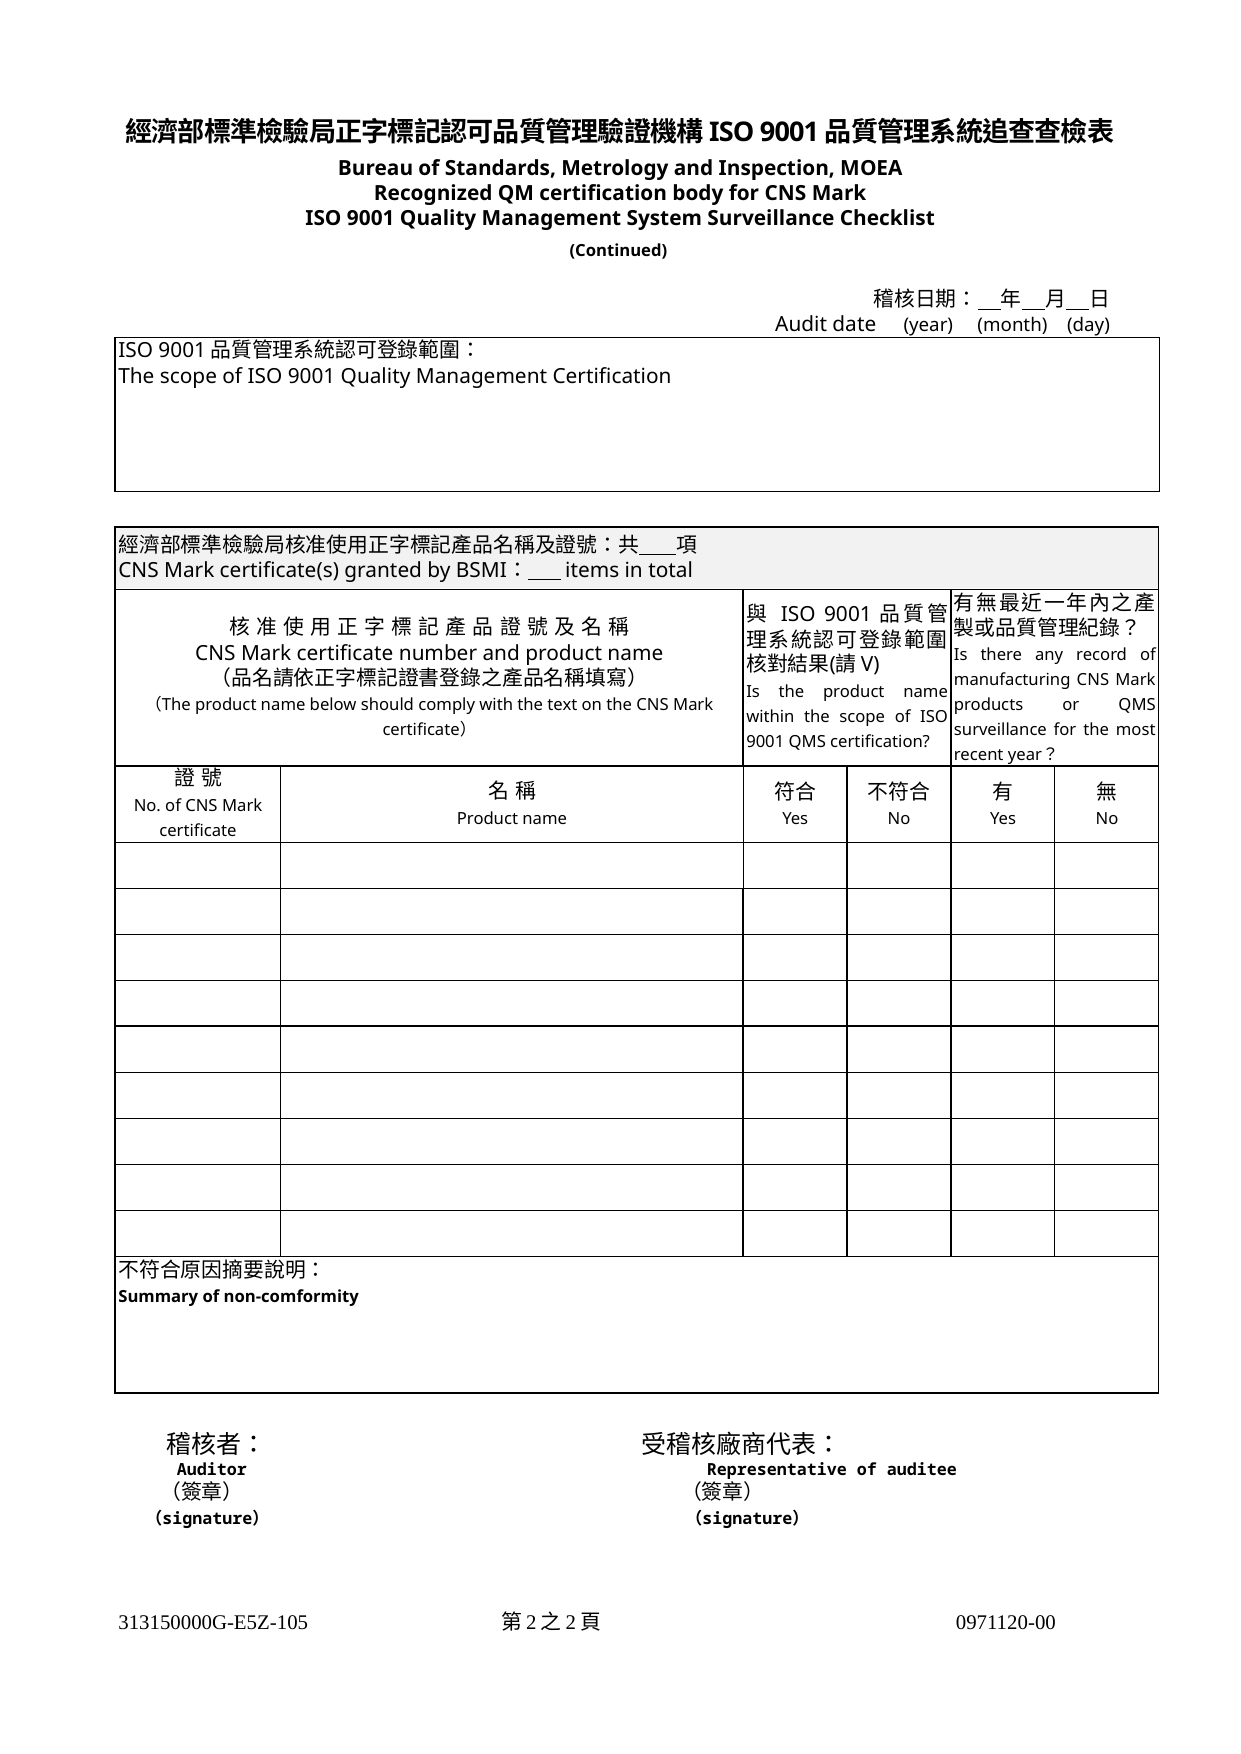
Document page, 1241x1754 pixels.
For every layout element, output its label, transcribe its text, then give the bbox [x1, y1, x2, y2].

table_cell [116, 889, 280, 933]
table_cell [1055, 1027, 1158, 1071]
text Audit date (year) (month) (day) [118, 312, 1109, 337]
text Recognized QM certification body for CNS Mark [118, 181, 1122, 206]
table_cell [1055, 843, 1158, 887]
table_cell [848, 1165, 950, 1209]
table_cell 與ISO 9001品質管理系統認可登錄範圍核對結果(請V) Is the product name within the scope of ISO 9001 QMS certification? [744, 590, 950, 765]
table_cell [848, 1119, 950, 1163]
text Auditor Representative of auditee [118, 1458, 1122, 1479]
table_cell [744, 935, 846, 979]
table_cell [848, 889, 950, 933]
table_cell [1055, 1211, 1158, 1256]
table_cell [281, 1119, 742, 1163]
table_cell 有 Yes [952, 767, 1054, 842]
table_cell [848, 843, 950, 887]
table_cell [952, 1165, 1054, 1209]
table_cell 證號 No. of CNS Mark certificate [116, 767, 280, 842]
table_cell [281, 889, 742, 933]
table_cell [952, 843, 1054, 887]
table_cell [1055, 935, 1158, 979]
table_cell [281, 981, 742, 1025]
table_cell [744, 843, 846, 887]
text 稽核者： 受稽核廠商代表： [166, 1433, 1122, 1458]
table_cell [1055, 1119, 1158, 1163]
table_cell [116, 935, 280, 979]
table_cell [116, 1119, 280, 1163]
table_header ISO 9001品質管理系統認可登錄範圍： The scope of ISO 9001 Quality Management Certification [116, 338, 1159, 491]
table_cell [116, 843, 280, 887]
table_cell [952, 935, 1054, 979]
text （signature） （signature） [145, 1504, 1122, 1529]
table_cell [848, 935, 950, 979]
table_cell [952, 981, 1054, 1025]
table_cell [1055, 1165, 1158, 1209]
table_cell [116, 1165, 280, 1209]
table_cell [744, 1073, 846, 1117]
table_cell [744, 1165, 846, 1209]
table_cell [1055, 1073, 1158, 1117]
table_cell [848, 981, 950, 1025]
text (Continued) [81, 237, 1156, 262]
table_cell [952, 1027, 1054, 1071]
text 稽核日期： 年 月 日 [118, 287, 1109, 312]
table_cell 無 No [1055, 767, 1158, 842]
table_header 經濟部標準檢驗局核准使用正字標記產品名稱及證號：共 項 CNS Mark certificate(s) granted by BSMI： items in total [116, 528, 1158, 588]
table_cell [848, 1211, 950, 1256]
table_cell [116, 1073, 280, 1117]
table_cell [744, 1027, 846, 1071]
table_cell [281, 1027, 742, 1071]
table_cell [744, 1211, 846, 1256]
table_cell [281, 935, 742, 979]
table_cell [281, 1211, 742, 1256]
text （簽章） （簽章） [160, 1479, 1122, 1504]
table_cell [952, 1073, 1054, 1117]
table_cell [116, 1027, 280, 1071]
table_cell [281, 1165, 742, 1209]
table_cell 不符合原因摘要說明： Summary of non-comformity [116, 1257, 1158, 1392]
table_cell [744, 889, 846, 933]
table_cell 名稱 Product name [281, 767, 743, 842]
table_cell 符合 Yes [744, 767, 846, 842]
text Bureau of Standards, Metrology and Inspection, MOEA [118, 156, 1122, 181]
table_cell [744, 1119, 846, 1163]
table_cell 不符合 No [848, 767, 950, 842]
table_cell [952, 889, 1054, 933]
table_cell 有無最近一年內之產製或品質管理紀錄？ Is there any record of manufacturing CNS Mark products or QMS surveillance for the most recent year？ [952, 590, 1158, 765]
table_cell [116, 1211, 280, 1256]
table_cell [1055, 889, 1158, 933]
text ISO 9001 Quality Management System Surveillance Checklist [118, 206, 1122, 231]
table_cell [744, 981, 846, 1025]
table_cell [281, 843, 743, 887]
table_cell 核准使用正字標記產品證號及名稱 CNS Mark certificate number and product name （品名請依正字標記證書登錄之產品名稱填寫） （The product name below should comply with the text on the CNS Mark certificate） [116, 590, 742, 765]
table_cell [848, 1073, 950, 1117]
table_cell [1055, 981, 1158, 1025]
table_cell [116, 981, 280, 1025]
table_cell [952, 1211, 1054, 1256]
table_cell [952, 1119, 1054, 1163]
table_cell [281, 1073, 742, 1117]
table_cell [848, 1027, 950, 1071]
text 經濟部標準檢驗局正字標記認可品質管理驗證機構ISO 9001品質管理系統追查查檢表 [118, 118, 1122, 147]
